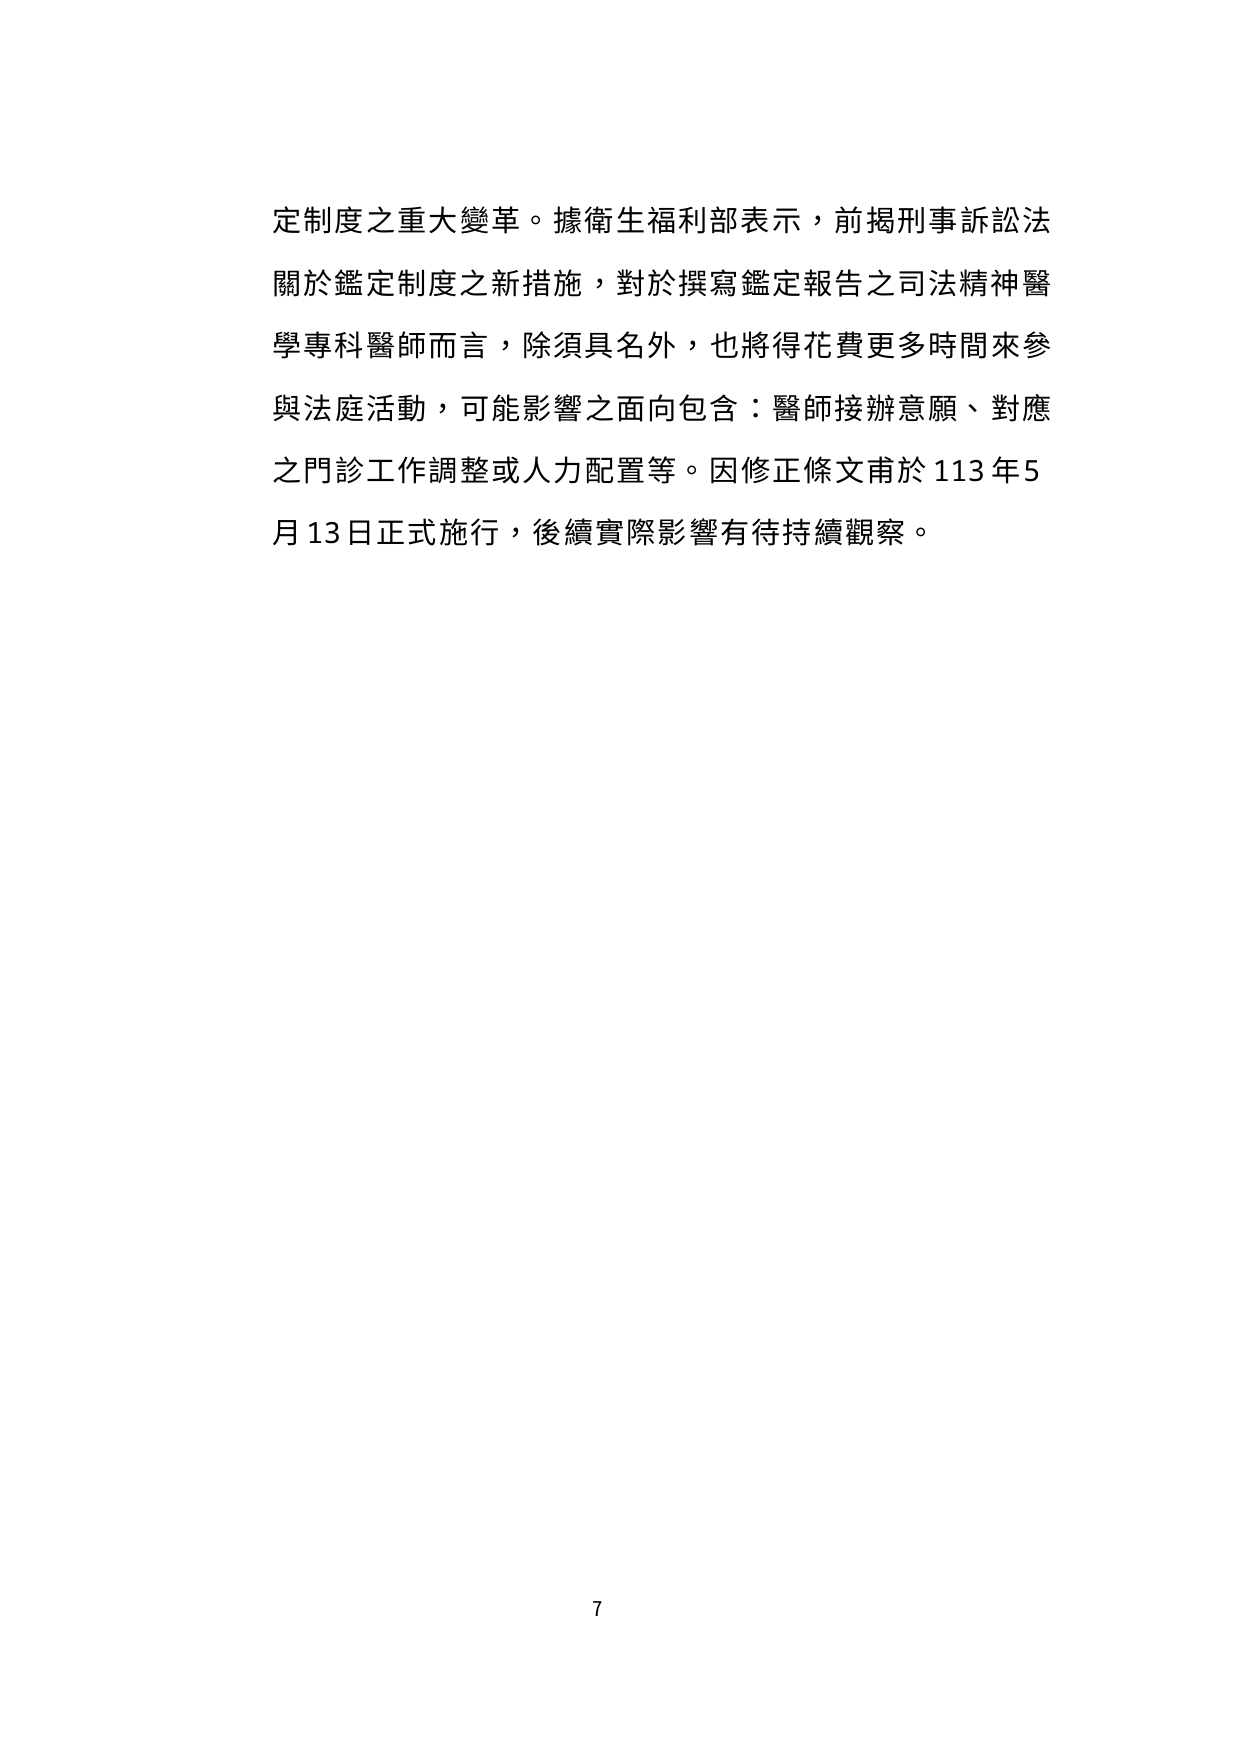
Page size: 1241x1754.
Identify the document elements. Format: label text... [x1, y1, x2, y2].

text 依據刑事訴訟法規定，鑑定可分為個人鑑定與機關鑑定，而鑑定人或鑑定機關係由法官或檢察官選任，實務上司法精神鑑定之委託對象，以醫療機構占多數，亦即多採機關鑑定。依據112年12月15日修正公布之刑事訴訟法，該次修法重點之一為鑑定人於審判中應到庭以言詞說明，另一重點為機關鑑定應由具鑑定人資格之人實施鑑定，並於鑑定前具結及應於書面報告具名，均為鑑定制度之重大變革。據衛生福利部表示，前揭刑事訴訟法關於鑑定制度之新措施，對於撰寫鑑定報告之司法精神醫學專科醫師而言，除須具名外，也將得花費更多時間來參與法庭活動，可能影響之面向包含：醫師接辦意願、對應之門診工作調整或人力配置等。因修正條文甫於113年5月13日正式施行，後續實際影響有待持續觀察。 [266, 177, 1063, 552]
